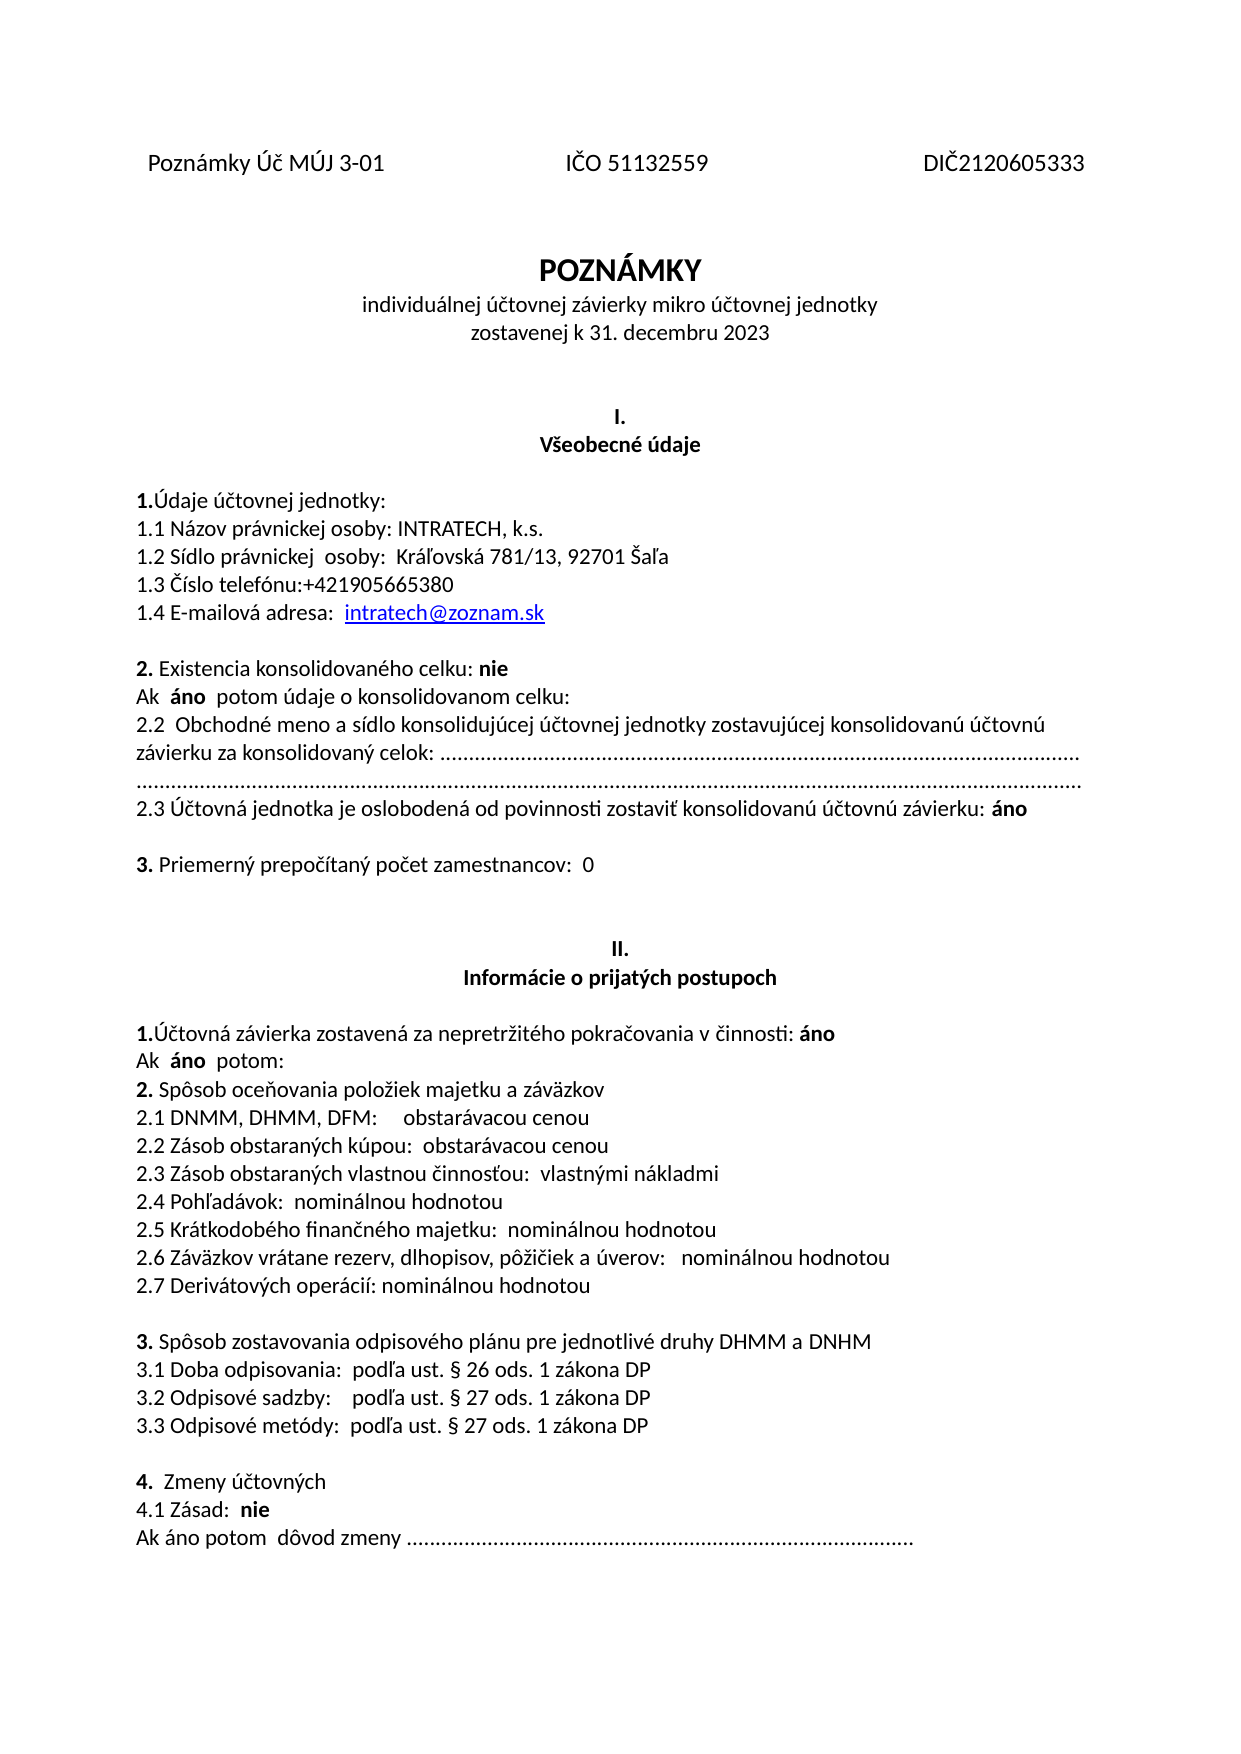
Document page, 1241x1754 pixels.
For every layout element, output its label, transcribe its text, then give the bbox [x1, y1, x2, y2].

text 2.7 Derivátových operácií: nominálnou hodnotou [136, 1271, 1093, 1299]
text individuálnej účtovnej závierky mikro účtovnej jednotky [148, 290, 1093, 318]
text 4. Zmeny účtovných [136, 1467, 1093, 1495]
text 1.2 Sídlo právnickej osoby: Kráľovská 781/13, 92701 Šaľa [136, 542, 1093, 570]
text 2.2 Obchodné meno a sídlo konsolidujúcej účtovnej jednotky zostavujúcej konsolidovanú účtovnú závierku za konsolidovaný celok: ............................................................................................................... [136, 710, 1093, 766]
text 2.6 Záväzkov vrátane rezerv, dlhopisov, pôžičiek a úverov: nominálnou hodnotou [136, 1243, 1093, 1271]
text Informácie o prijatých postupoch [148, 963, 1093, 991]
text 3.3 Odpisové metódy: podľa ust. § 27 ods. 1 zákona DP [136, 1411, 1093, 1439]
text Všeobecné údaje [148, 430, 1093, 458]
text Ak áno potom dôvod zmeny ........................................................................................ [136, 1523, 1093, 1551]
text 1.4 E-mailová adresa: intratech@zoznam.sk [136, 598, 1093, 626]
text 3.1 Doba odpisovania: podľa ust. § 26 ods. 1 zákona DP [136, 1355, 1093, 1383]
text 1.Údaje účtovnej jednotky: [136, 486, 1093, 514]
text 2. Spôsob oceňovania položiek majetku a záväzkov [136, 1075, 1093, 1103]
text 3.2 Odpisové sadzby: podľa ust. § 27 ods. 1 zákona DP [136, 1383, 1093, 1411]
text Ak áno potom údaje o konsolidovanom celku: [136, 682, 1093, 710]
text 1.Účtovná závierka zostavená za nepretržitého pokračovania v činnosti: áno [136, 1019, 1093, 1047]
text 3. Spôsob zostavovania odpisového plánu pre jednotlivé druhy DHMM a DNHM [136, 1327, 1093, 1355]
text 2.4 Pohľadávok: nominálnou hodnotou [136, 1187, 1093, 1215]
text Poznámky Úč MÚJ 3-01 IČO 51132559 DIČ2120605333 [148, 148, 1093, 178]
text 1.3 Číslo telefónu:+421905665380 [136, 570, 1093, 598]
text 2.2 Zásob obstaraných kúpou: obstarávacou cenou [136, 1131, 1093, 1159]
text I. [148, 402, 1093, 430]
text 2. Existencia konsolidovaného celku: nie [136, 654, 1093, 682]
text II. [148, 934, 1093, 963]
text 2.1 DNMM, DHMM, DFM: obstarávacou cenou [136, 1103, 1093, 1131]
text ....................................................................................................................................................................2.3 Účtovná jednotka je oslobodená od povinnosti zostaviť konsolidovanú účtovnú závierku: áno [136, 766, 1093, 822]
text 3. Priemerný prepočítaný počet zamestnancov: 0 [136, 851, 1093, 878]
text 2.3 Zásob obstaraných vlastnou činnosťou: vlastnými nákladmi [136, 1159, 1093, 1187]
text Ak áno potom: [136, 1047, 1093, 1075]
text 4.1 Zásad: nie [136, 1495, 1093, 1523]
text zostavenej k 31. decembru 2023 [148, 318, 1093, 346]
text 1.1 Názov právnickej osoby: INTRATECH, k.s. [136, 514, 1093, 542]
text 2.5 Krátkodobého finančného majetku: nominálnou hodnotou [136, 1215, 1093, 1243]
text POZNÁMKY [148, 249, 1093, 290]
